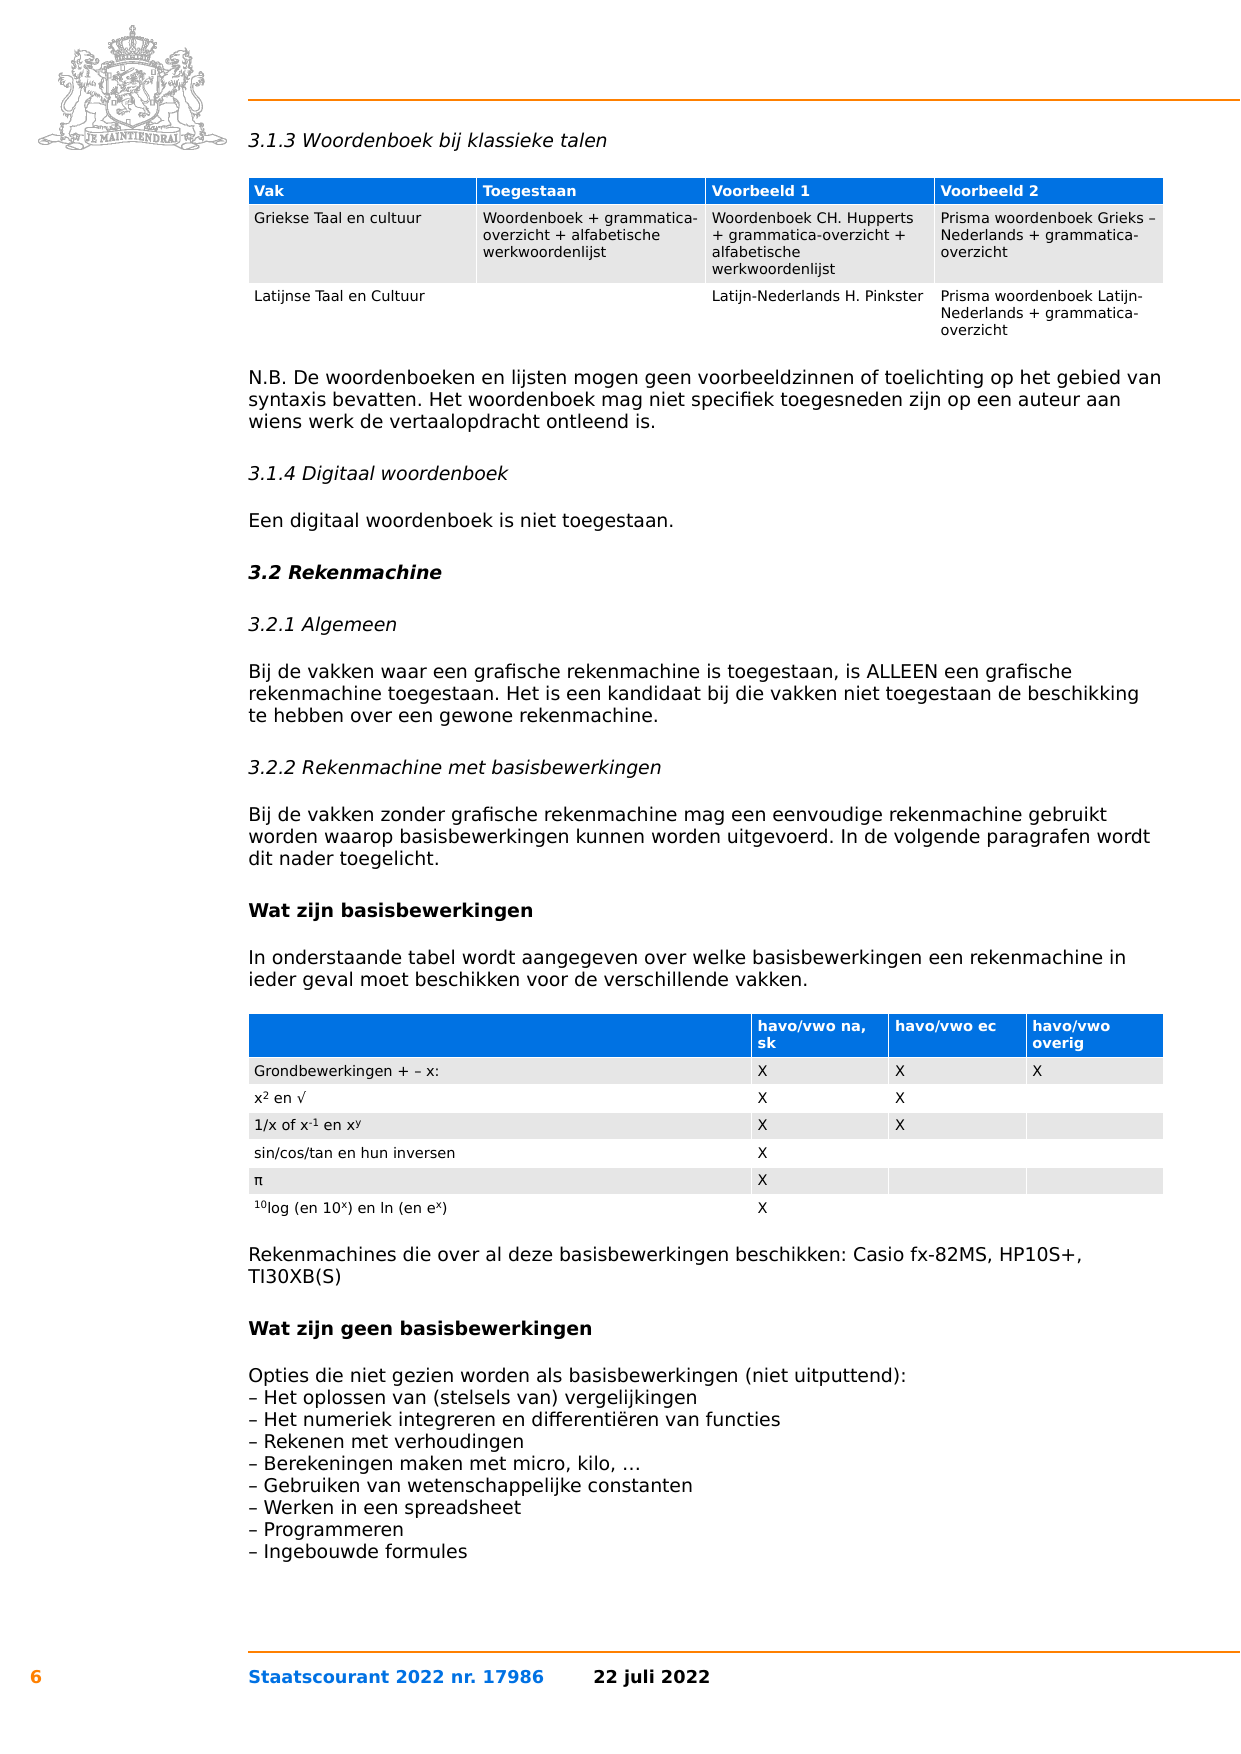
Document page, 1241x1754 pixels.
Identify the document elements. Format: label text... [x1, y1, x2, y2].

text – Werken in een spreadsheet [248, 1497, 1163, 1519]
text In onderstaande tabel wordt aangegeven over welke basisbewerkingen een rekenmachine in ieder geval moet beschikken voor de verschillende vakken. [248, 947, 1163, 991]
table_cell π [249, 1168, 751, 1194]
table_cell X [889, 1085, 1026, 1112]
subtitle Wat zijn basisbewerkingen [248, 899, 1163, 922]
table_cell 1/x of x-1 en xy [249, 1113, 751, 1139]
text – Ingebouwde formules [248, 1541, 1163, 1563]
table_cell [1027, 1168, 1163, 1194]
table_cell X [752, 1195, 888, 1221]
table_cell X [752, 1058, 888, 1084]
table_header Voorbeeld 1 [706, 178, 934, 204]
text Een digitaal woordenboek is niet toegestaan. [248, 510, 1163, 532]
table_cell sin/cos/tan en hun inversen [249, 1140, 751, 1166]
table_cell X [752, 1168, 888, 1194]
table_cell X [1027, 1058, 1163, 1084]
table_cell Grondbewerkingen + – x: [249, 1058, 751, 1084]
table_cell Latijn-Nederlands H. Pinkster [706, 284, 934, 344]
table_cell x2 en √ [249, 1085, 751, 1112]
table_cell Griekse Taal en cultuur [249, 205, 476, 283]
table_cell X [752, 1113, 888, 1139]
subtitle 3.2.1 Algemeen [248, 614, 1163, 636]
table_cell Prisma woordenboek Latijn-Nederlands + grammatica-overzicht [935, 284, 1163, 344]
table_cell X [889, 1058, 1026, 1084]
text – Gebruiken van wetenschappelijke constanten [248, 1475, 1163, 1497]
table_cell Woordenboek + grammatica-overzicht + alfabetische werkwoordenlijst [477, 205, 705, 344]
table_cell 10log (en 10x) en ln (en ex) [249, 1195, 751, 1221]
subtitle 3.1.3 Woordenboek bij klassieke talen [248, 130, 1163, 152]
table_cell [1027, 1195, 1163, 1221]
table_cell [889, 1140, 1026, 1166]
table_header havo/vwo overig [1027, 1014, 1163, 1057]
table_header Vak [249, 178, 476, 204]
subtitle 3.1.4 Digitaal woordenboek [248, 463, 1163, 485]
table_cell [889, 1195, 1026, 1221]
text Bij de vakken waar een grafische rekenmachine is toegestaan, is ALLEEN een grafische rekenmachine toegestaan. Het is een kandidaat bij die vakken niet toegestaan de beschikking te hebben over een gewone rekenmachine. [248, 661, 1163, 727]
table_header [249, 1014, 751, 1057]
table_cell [1027, 1085, 1163, 1112]
table_cell [1027, 1113, 1163, 1139]
table_header havo/vwo ec [889, 1014, 1026, 1057]
subtitle 3.2 Rekenmachine [248, 562, 1163, 584]
table_cell Latijnse Taal en Cultuur [249, 284, 476, 344]
picture [38, 25, 227, 150]
table_cell X [889, 1113, 1026, 1139]
subtitle Wat zijn geen basisbewerkingen [248, 1318, 1163, 1340]
table_cell X [752, 1140, 888, 1166]
table_cell [1027, 1140, 1163, 1166]
table_cell Woordenboek CH. Hupperts + grammatica-overzicht + alfabetische werkwoordenlijst [706, 205, 934, 283]
text – Rekenen met verhoudingen [248, 1431, 1163, 1453]
table_header havo/vwo na, sk [752, 1014, 888, 1057]
text – Programmeren [248, 1519, 1163, 1541]
table_cell X [752, 1085, 888, 1112]
text – Het oplossen van (stelsels van) vergelijkingen [248, 1387, 1163, 1409]
text Bij de vakken zonder grafische rekenmachine mag een eenvoudige rekenmachine gebruikt worden waarop basisbewerkingen kunnen worden uitgevoerd. In de volgende paragrafen wordt dit nader toegelicht. [248, 804, 1163, 869]
table_header Toegestaan [477, 178, 705, 204]
table_cell [889, 1168, 1026, 1194]
table_cell Prisma woordenboek Grieks – Nederlands + grammatica-overzicht [935, 205, 1163, 283]
text N.B. De woordenboeken en lijsten mogen geen voorbeeldzinnen of toelichting op het gebied van syntaxis bevatten. Het woordenboek mag niet specifiek toegesneden zijn op een auteur aan wiens werk de vertaalopdracht ontleend is. [248, 367, 1163, 433]
text – Berekeningen maken met micro, kilo, … [248, 1453, 1163, 1475]
text – Het numeriek integreren en differentiëren van functies [248, 1409, 1163, 1431]
text Rekenmachines die over al deze basisbewerkingen beschikken: Casio fx-82MS, HP10S+, TI30XB(S) [248, 1244, 1163, 1288]
text Opties die niet gezien worden als basisbewerkingen (niet uitputtend): [248, 1365, 1163, 1387]
subtitle 3.2.2 Rekenmachine met basisbewerkingen [248, 757, 1163, 779]
table_header Voorbeeld 2 [935, 178, 1163, 204]
